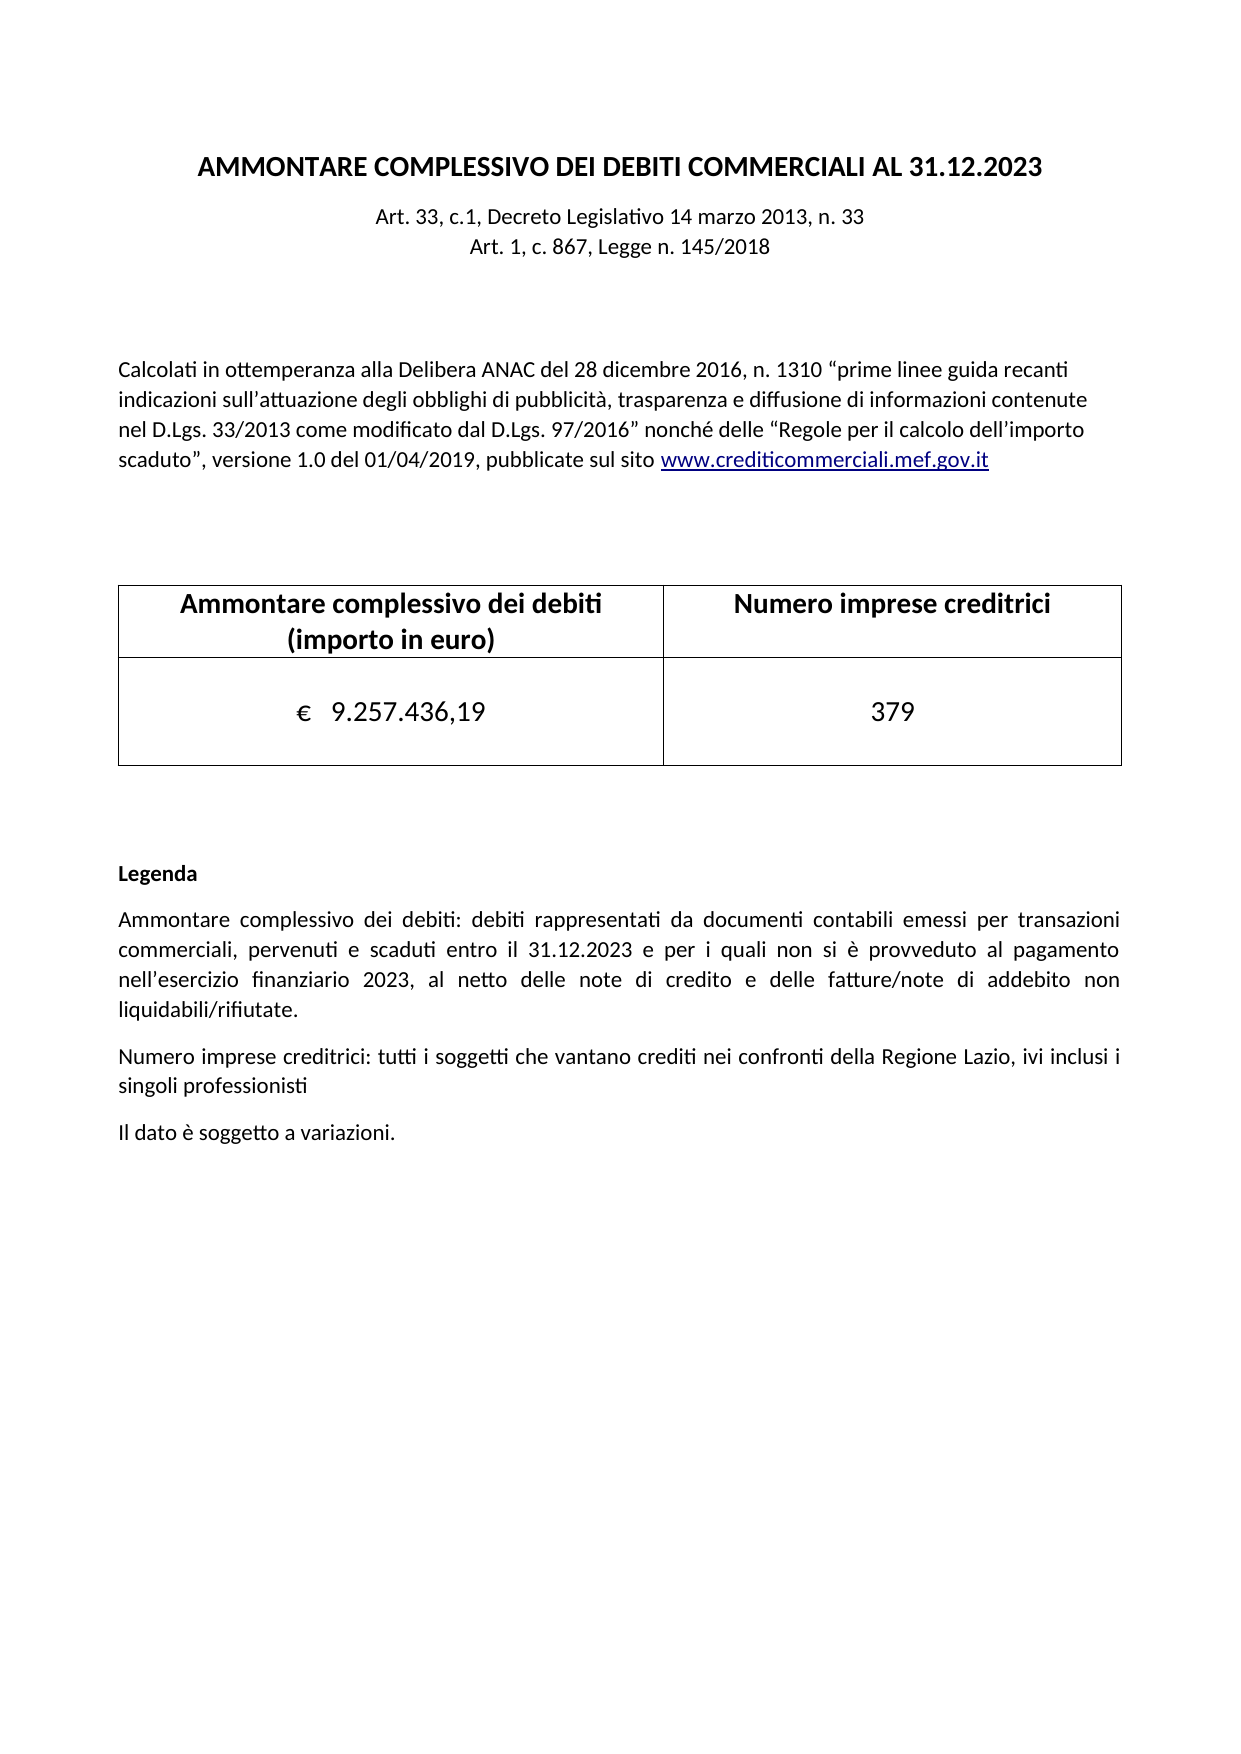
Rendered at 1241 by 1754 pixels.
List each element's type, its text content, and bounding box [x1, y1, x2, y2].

text Calcolati in ottemperanza alla Delibera ANAC del 28 dicembre 2016, n. 1310 “prime linee guida recanti indicazioni sull’attuazione degli obblighi di pubblicità, trasparenza e diffusione di informazioni contenute nel D.Lgs. 33/2013 come modificato dal D.Lgs. 97/2016” nonché delle “Regole per il calcolo dell’importo scaduto”, versione 1.0 del 01/04/2019, pubblicate sul sito www.crediticommerciali.mef.gov.it [118, 355, 1122, 473]
table_header Ammontare complessivo dei debiti (importo in euro) [119, 586, 663, 657]
text Art. 33, c.1, Decreto Legislativo 14 marzo 2013, n. 33 [118, 202, 1122, 230]
table_cell 379 [664, 658, 1121, 765]
text Art. 1, c. 867, Legge n. 145/2018 [118, 232, 1122, 260]
table_header Numero imprese creditrici [664, 586, 1121, 657]
text Numero imprese creditrici: tutti i soggetti che vantano crediti nei confronti della Regione Lazio, ivi inclusi i singoli professionisti [118, 1042, 1122, 1100]
table_cell € 9.257.436,19 [119, 658, 663, 765]
text AMMONTARE COMPLESSIVO DEI DEBITI COMMERCIALI AL 31.12.2023 [118, 148, 1122, 183]
text Legenda [118, 859, 1122, 887]
text Il dato è soggetto a variazioni. [118, 1118, 1122, 1146]
text Ammontare complessivo dei debiti: debiti rappresentati da documenti contabili emessi per transazioni commerciali, pervenuti e scaduti entro il 31.12.2023 e per i quali non si è provveduto al pagamento nell’esercizio finanziario 2023, al netto delle note di credito e delle fatture/note di addebito non liquidabili/rifiutate. [118, 906, 1122, 1023]
